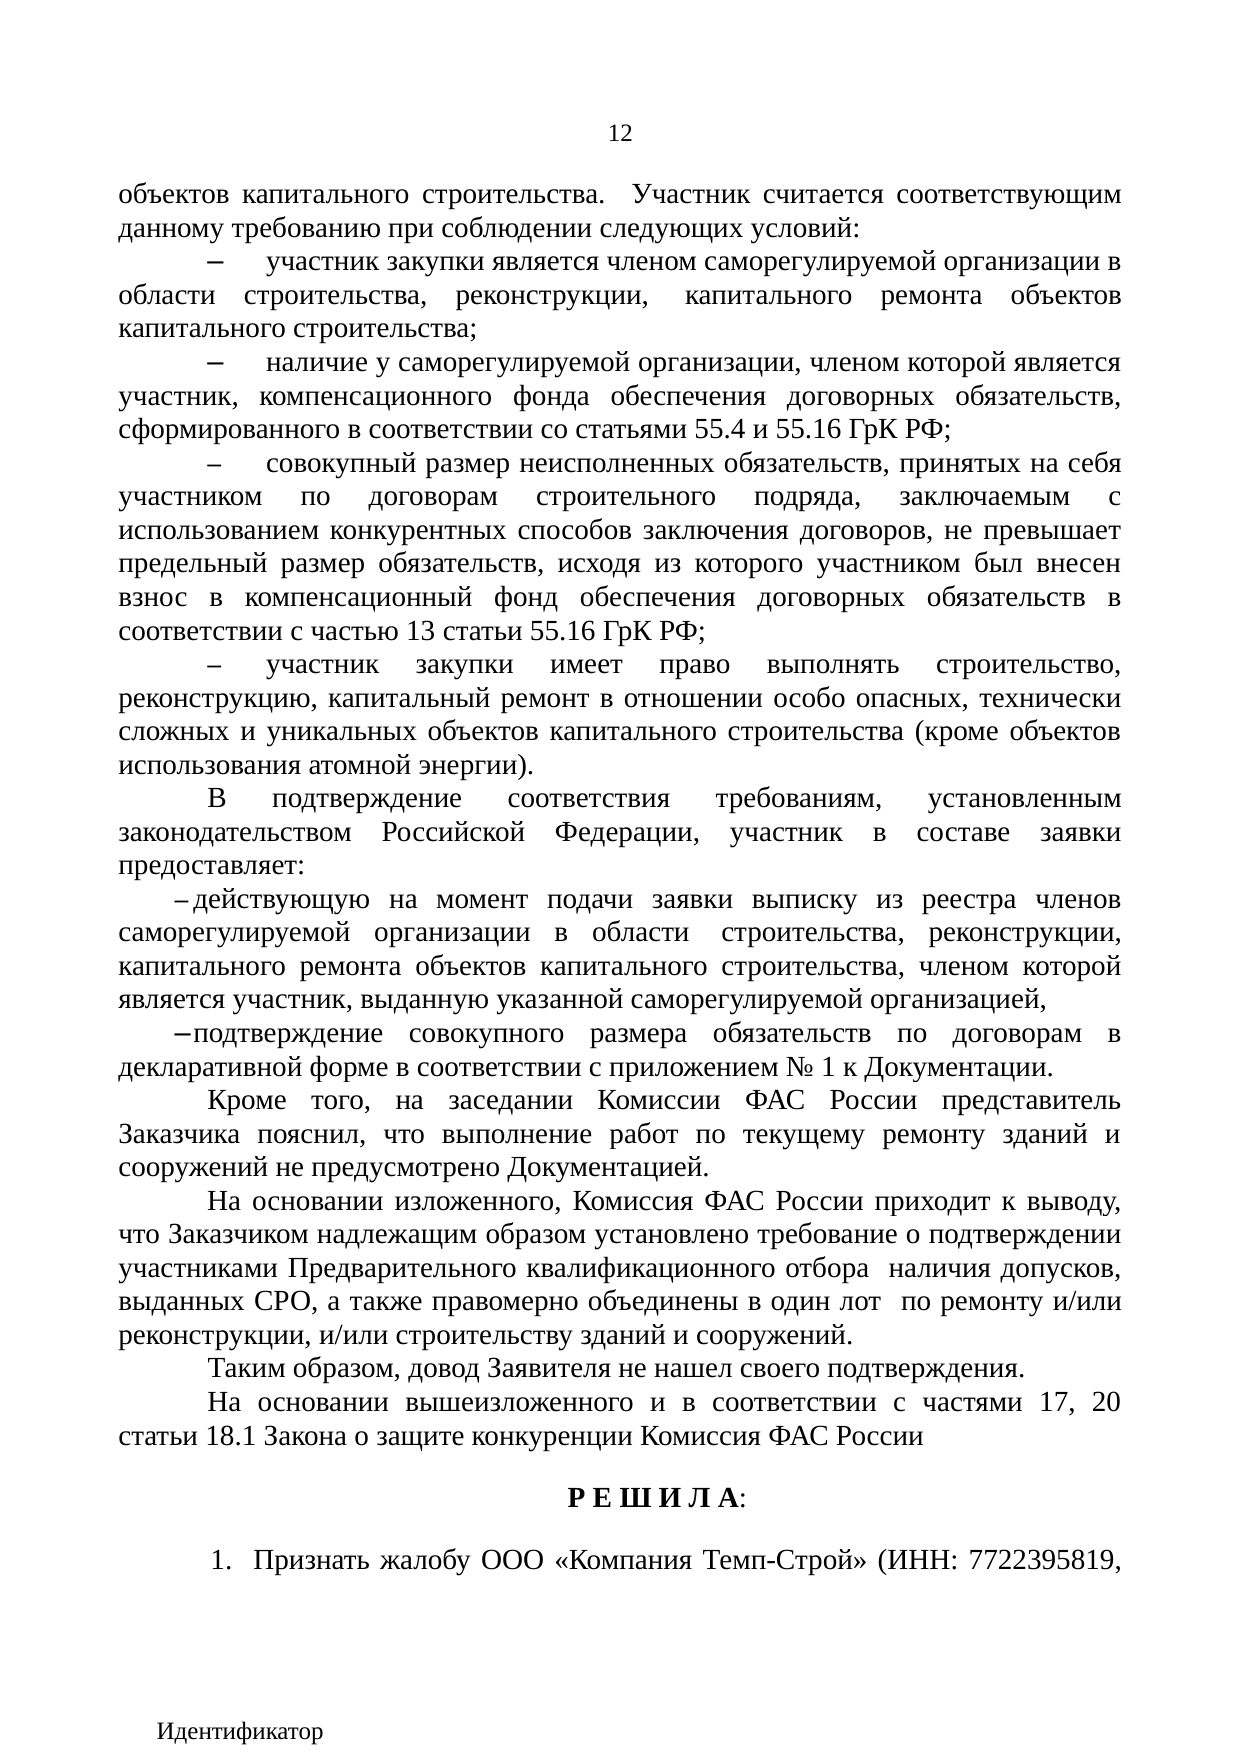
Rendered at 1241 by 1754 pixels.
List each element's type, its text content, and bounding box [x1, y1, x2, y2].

list Признать жалобу ООО «Компания Темп-Строй» (ИНН: 7722395819, [120, 1542, 1122, 1576]
list совокупный размер неисполненных обязательств, принятых на себя участником по договорам строительного подряда, заключаемым с использованием конкурентных способов заключения договоров, не превышает предельный размер обязательств, исходя из которого участником был внесен взнос в компенсационный фонд обеспечения договорных обязательств в соответствии с частью 13 статьи 55.16 ГрК РФ; [118, 445, 1122, 646]
text На основании вышеизложенного и в соответствии с частями 17, 20 статьи 18.1 Закона о защите конкуренции Комиссия ФАС России [118, 1384, 1122, 1451]
text На основании изложенного, Комиссия ФАС России приходит к выводу, что Заказчиком надлежащим образом установлено требование о подтверждении участниками Предварительного квалификационного отбора наличия допусков, выданных СРО, а также правомерно объединены в один лот по ремонту и/или реконструкции, и/или строительству зданий и сооружений. [118, 1183, 1122, 1351]
list подтверждение совокупного размера обязательств по договорам в декларативной форме в соответствии с приложением № 1 к Документации. [118, 1015, 1122, 1082]
text Р Е Ш И Л А: [118, 1480, 1122, 1513]
list участник закупки имеет право выполнять строительство, реконструкцию, капитальный ремонт в отношении особо опасных, технически сложных и уникальных объектов капитального строительства (кроме объектов использования атомной энергии). [118, 646, 1122, 780]
list участник закупки является членом саморегулируемой организации в области строительства, реконструкции, капитального ремонта объектов капитального строительства; [118, 243, 1122, 344]
text объектов капитального строительства. Участник считается соответствующим данному требованию при соблюдении следующих условий: [118, 176, 1122, 243]
text Таким образом, довод Заявителя не нашел своего подтверждения. [118, 1351, 1122, 1384]
list наличие у саморегулируемой организации, членом которой является участник, компенсационного фонда обеспечения договорных обязательств, сформированного в соответствии со статьями 55.4 и 55.16 ГрК РФ; [118, 344, 1122, 445]
text Кроме того, на заседании Комиссии ФАС России представитель Заказчика пояснил, что выполнение работ по текущему ремонту зданий и сооружений не предусмотрено Документацией. [118, 1082, 1122, 1183]
text В подтверждение соответствия требованиям, установленным законодательством Российской Федерации, участник в составе заявки предоставляет: [118, 780, 1122, 881]
list действующую на момент подачи заявки выписку из реестра членов саморегулируемой организации в области строительства, реконструкции, капитального ремонта объектов капитального строительства, членом которой является участник, выданную указанной саморегулируемой организацией, [118, 881, 1122, 1015]
